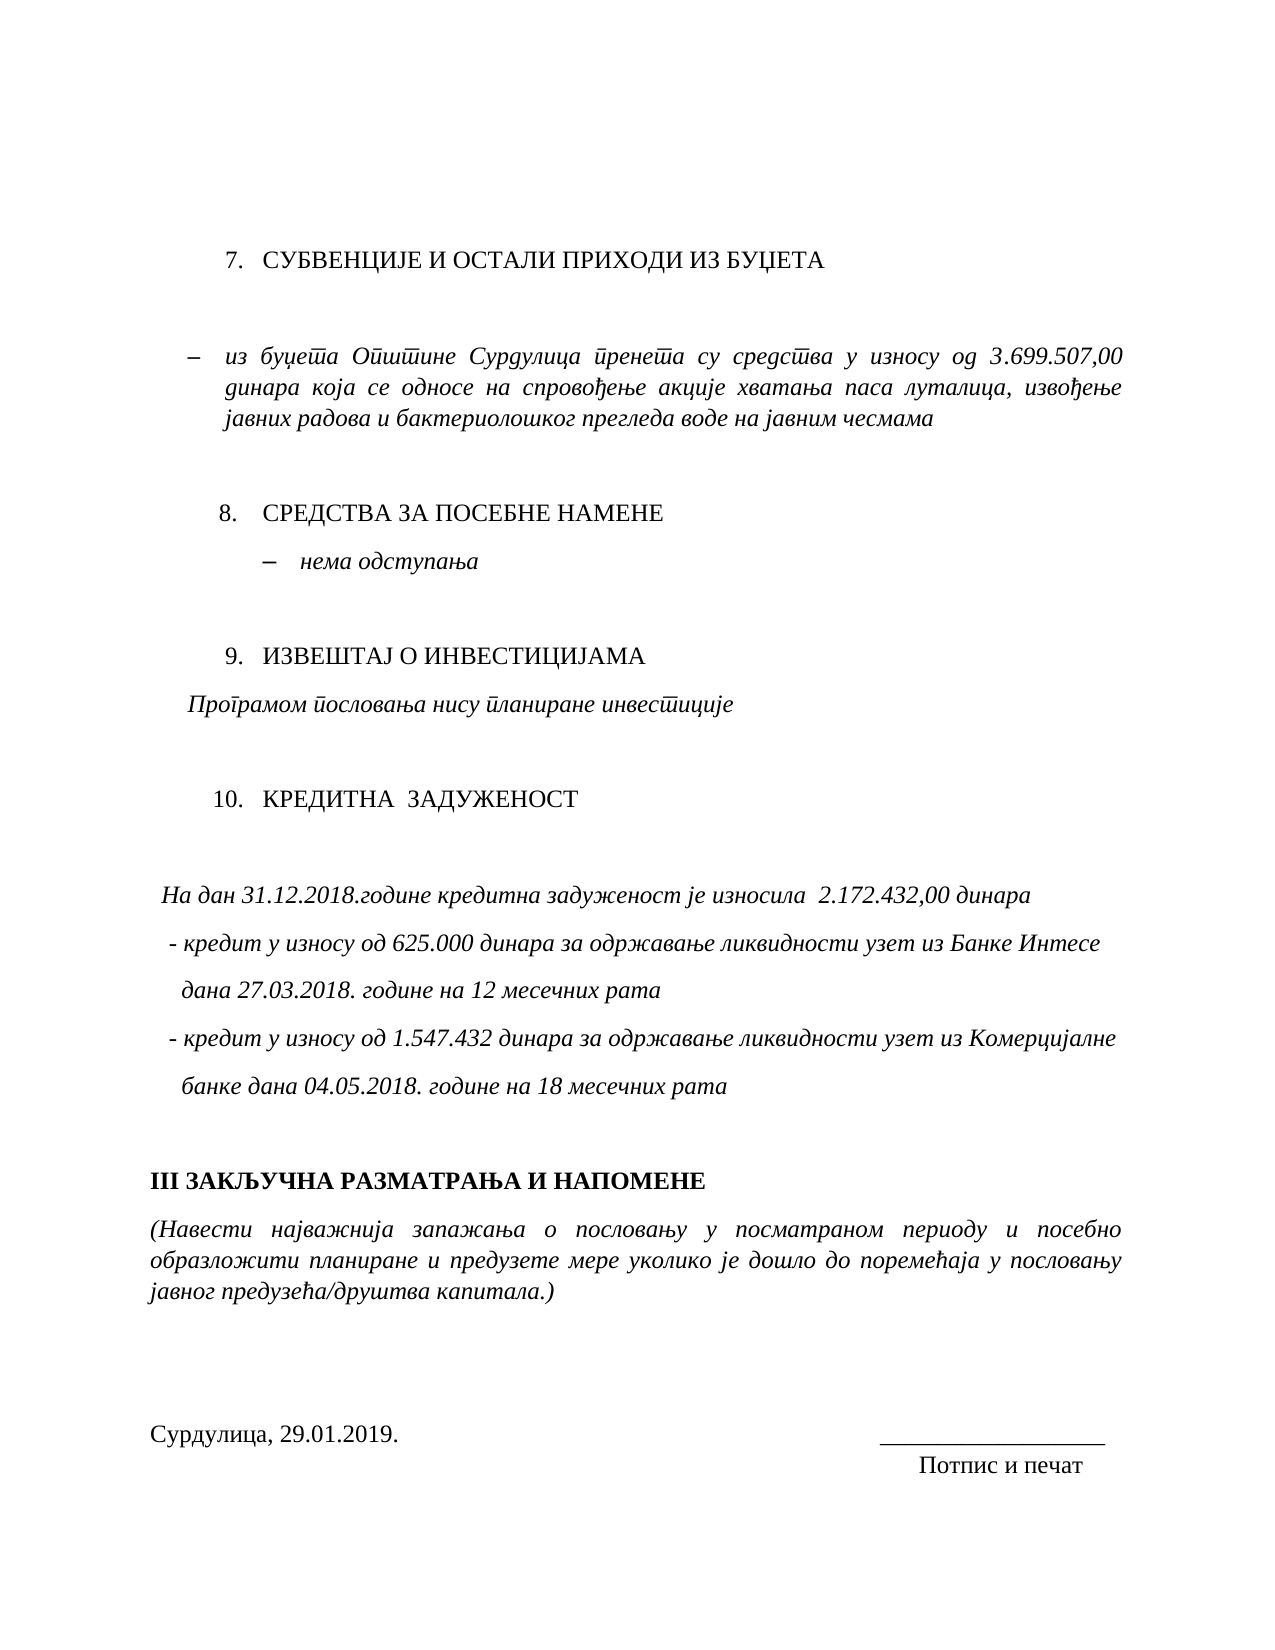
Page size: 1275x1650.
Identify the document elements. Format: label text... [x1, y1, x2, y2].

list 10. КРЕДИТНА ЗАДУЖЕНОСТ [187, 784, 1125, 813]
text Потпис и печат [150, 1450, 1125, 1479]
text Сурдулица, 29.01.2019. __________________ [150, 1419, 1125, 1448]
list СУБВЕНЦИЈЕ И ОСТАЛИ ПРИХОДИ ИЗ БУЏЕТА [225, 245, 1125, 274]
text дана 27.03.2018. године на 12 месечних рата [150, 975, 1125, 1004]
list ИЗВЕШТАЈ О ИНВЕСТИЦИЈАМА [225, 641, 1125, 670]
text Програмом пословања нису планиране инвестиције [150, 689, 1125, 718]
list На дан 31.12.2018.године кредитна задуженост је износила 2.172.432,00 динара [136, 880, 1125, 909]
text - кредит у износу од 625.000 динара за одржавање ликвидности узет из Банке Интесе [150, 928, 1125, 956]
list из буџета Општине Сурдулица пренета су средства у износу од 3.699.507,00 динара која се односе на спровођење акције хватања паса луталица, извођење јавних радова и бактериолошког прегледа воде на јавним чесмама [187, 341, 1125, 432]
text (Навести најважнија запажања о пословању у посматраном периоду и посебно образложити планиране и предузете мере уколико је дошло до поремећаја у пословању јавног предузећа/друштва капитала.) [150, 1214, 1125, 1305]
text банке дана 04.05.2018. године на 18 месечних рата [150, 1071, 1125, 1099]
text - кредит у износу од 1.547.432 динара за одржавање ликвидности узет из Комерцијалне [150, 1023, 1125, 1052]
text 8. СРЕДСТВА ЗА ПОСЕБНЕ НАМЕНЕ [150, 498, 1125, 527]
list нема одступања [262, 546, 1125, 575]
text III ЗАКЉУЧНА РАЗМАТРАЊА И НАПОМЕНЕ [150, 1166, 1125, 1195]
